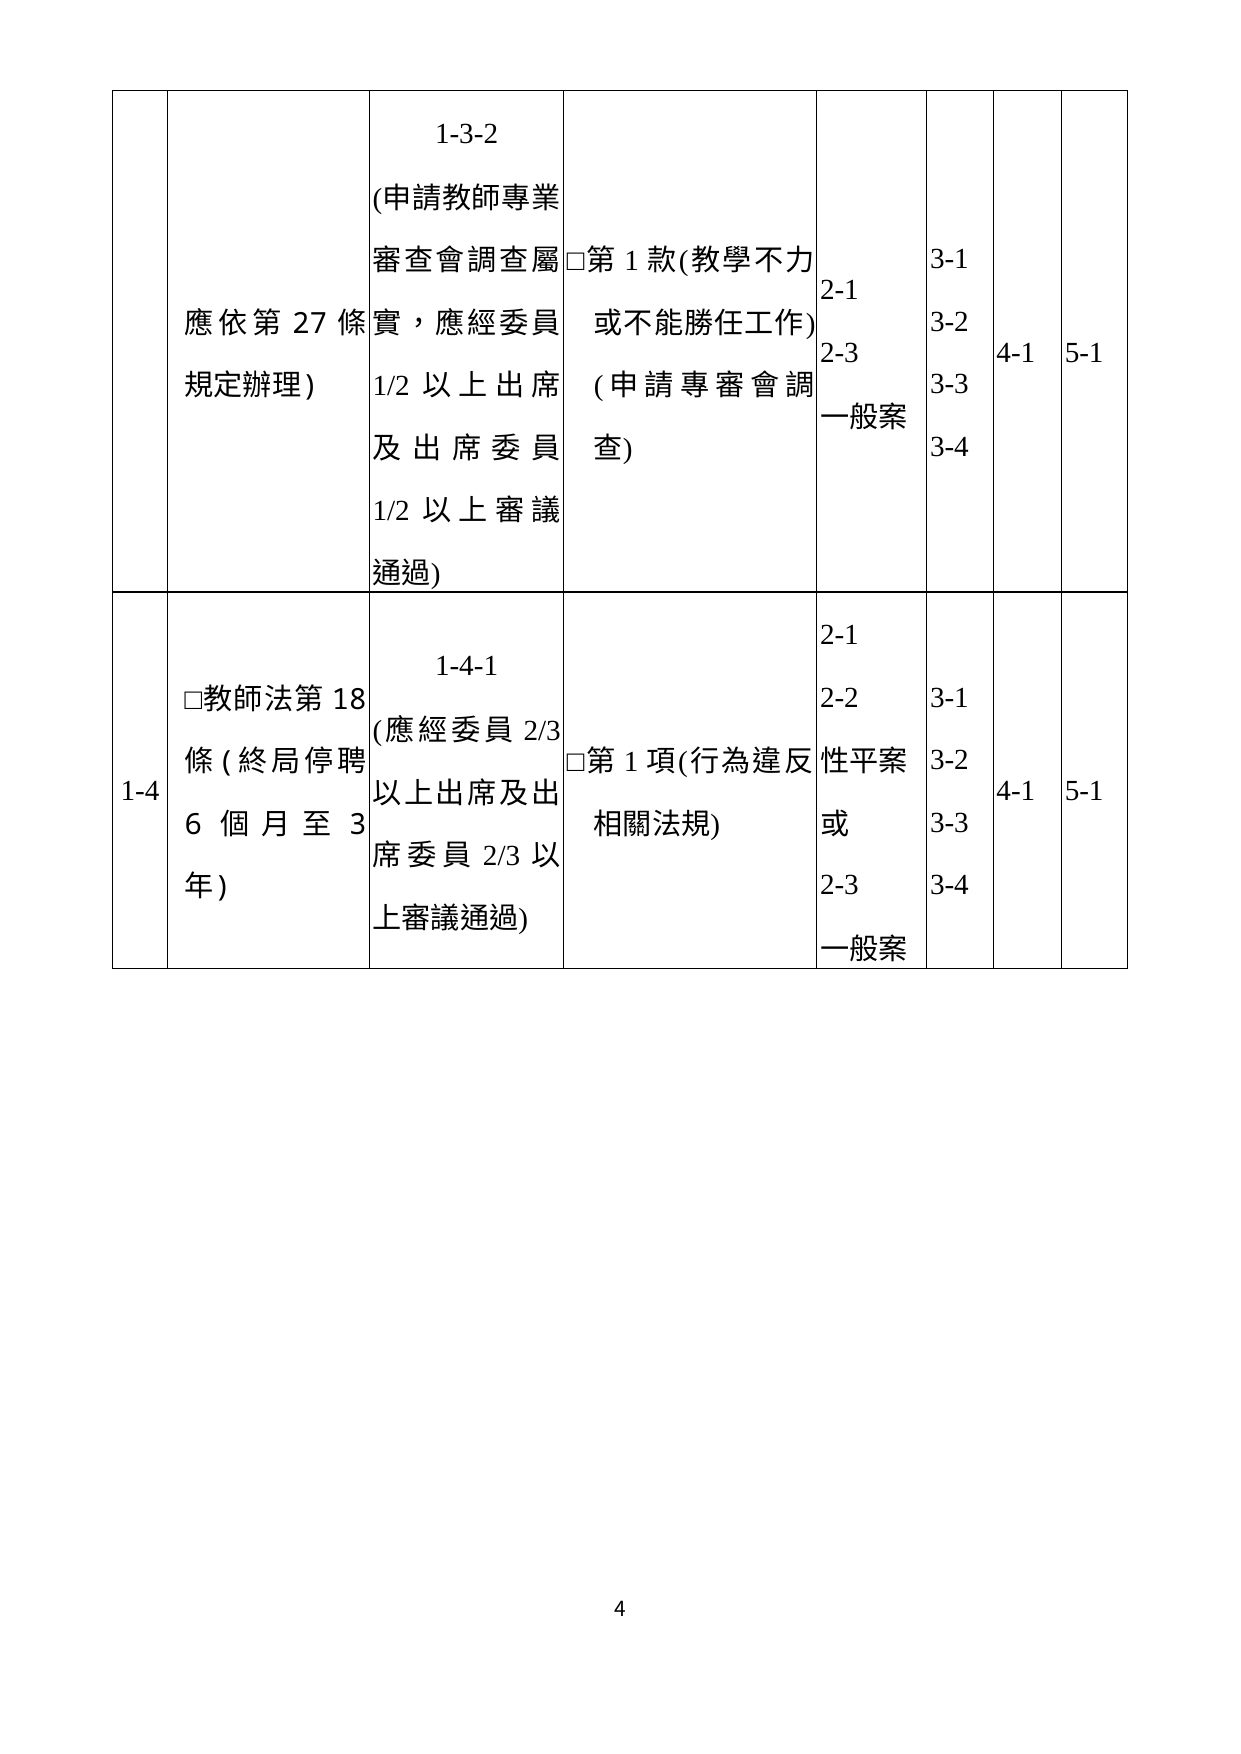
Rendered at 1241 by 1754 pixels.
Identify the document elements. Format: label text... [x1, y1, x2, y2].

table_cell 5-1 [1062, 91, 1127, 591]
table_cell 2-1 2-2 性平案 或 2-3 一般案 [817, 593, 926, 967]
table_cell 3-1 3-2 3-3 3-4 [927, 593, 993, 967]
table_cell 4-1 [994, 91, 1061, 591]
table_cell 1-4-1 (應經委員2/3以上出席及出席委員2/3以上審議通過) [370, 593, 563, 967]
table_cell □第1項(行為違反相關法規) [564, 593, 816, 967]
table_cell 3-1 3-2 3-3 3-4 [927, 91, 993, 591]
table_cell 5-1 [1062, 593, 1127, 967]
table_cell 1-3-2 (申請教師專業審查會調查屬實，應經委員1/2以上出席及出席委員1/2以上審議通過) [370, 91, 563, 591]
table_cell 2-1 2-3 一般案 [817, 91, 926, 591]
table_cell 應依第27條規定辦理) [168, 91, 369, 591]
table_cell 1-4 [113, 593, 167, 967]
table_cell [113, 91, 167, 591]
table_cell □教師法第18條(終局停聘6個月至3年) [168, 593, 369, 967]
table_cell 4-1 [994, 593, 1061, 967]
table_cell □第1款(教學不力或不能勝任工作)(申請專審會調查) [564, 91, 816, 591]
